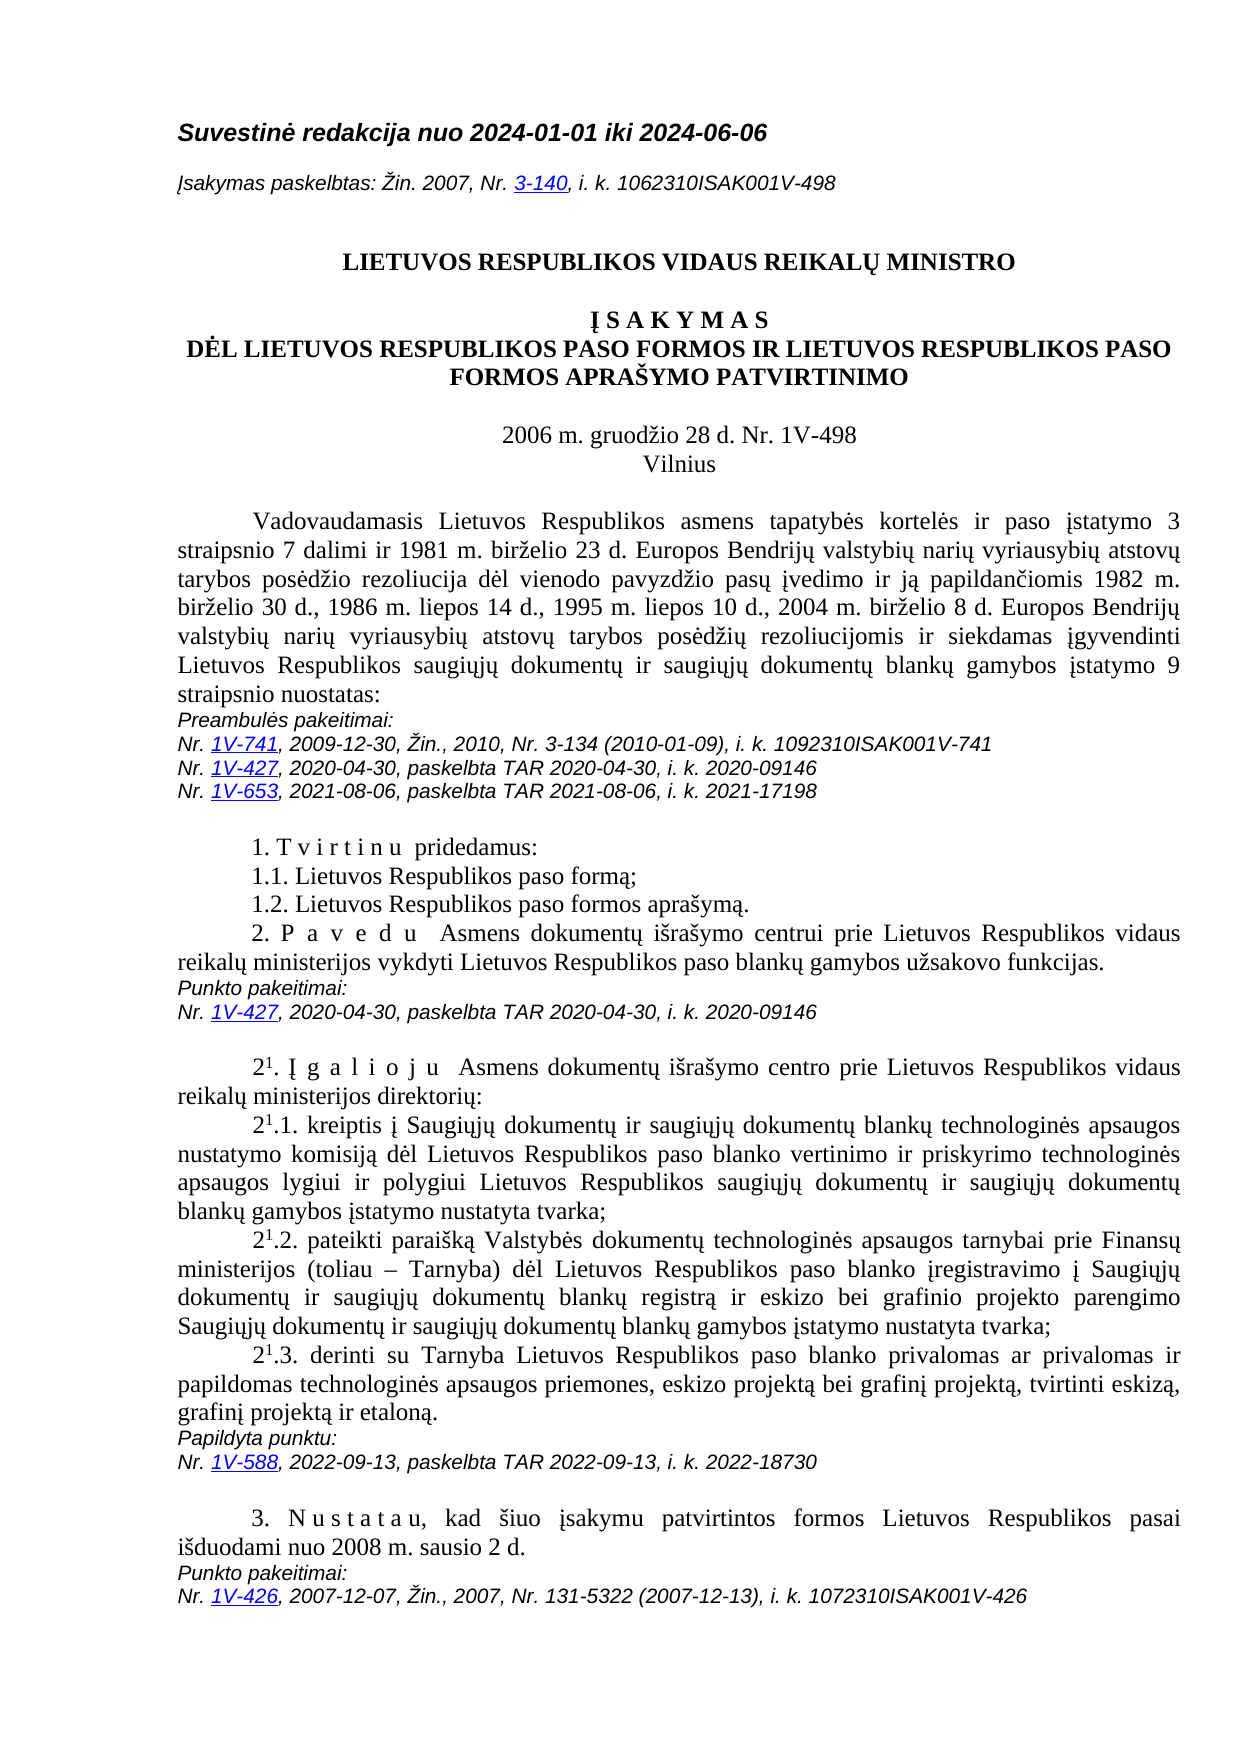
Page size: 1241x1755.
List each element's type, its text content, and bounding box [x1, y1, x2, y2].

text 3. Nustatau, kad šiuo įsakymu patvirtintos formos Lietuvos Respublikos pasai išduodami nuo 2008 m. sausio 2 d. [177, 1503, 1181, 1560]
text Nr. 1V-653, 2021-08-06, paskelbta TAR 2021-08-06, i. k. 2021-17198 [177, 779, 1181, 803]
text Vilnius [177, 449, 1181, 477]
text Nr. 1V-741, 2009-12-30, Žin., 2010, Nr. 3-134 (2010-01-09), i. k. 1092310ISAK001V-741 [177, 731, 1181, 755]
text 1. Tvirtinu pridedamus: [177, 832, 1181, 861]
text 2006 m. gruodžio 28 d. Nr. 1V-498 [177, 420, 1181, 449]
text Preambulės pakeitimai: [177, 707, 1181, 731]
text Įsakymas paskelbtas: Žin. 2007, Nr. 3-140, i. k. 1062310ISAK001V-498 [177, 171, 1181, 195]
text Papildyta punktu: [177, 1426, 1181, 1450]
text DĖL LIETUVOS RESPUBLIKOS PASO FORMOS IR LIETUVOS RESPUBLIKOS PASO FORMOS APRAŠYMO PATVIRTINIMO [177, 334, 1181, 391]
text Nr. 1V-588, 2022-09-13, paskelbta TAR 2022-09-13, i. k. 2022-18730 [177, 1450, 1181, 1474]
text Nr. 1V-427, 2020-04-30, paskelbta TAR 2020-04-30, i. k. 2020-09146 [177, 755, 1181, 779]
text Vadovaudamasis Lietuvos Respublikos asmens tapatybės kortelės ir paso įstatymo 3 straipsnio 7 dalimi ir 1981 m. birželio 23 d. Europos Bendrijų valstybių narių vyriausybių atstovų tarybos posėdžio rezoliucija dėl vienodo pavyzdžio pasų įvedimo ir ją papildančiomis 1982 m. birželio 30 d., 1986 m. liepos 14 d., 1995 m. liepos 10 d., 2004 m. birželio 8 d. Europos Bendrijų valstybių narių vyriausybių atstovų tarybos posėdžių rezoliucijomis ir siekdamas įgyvendinti Lietuvos Respublikos saugiųjų dokumentų ir saugiųjų dokumentų blankų gamybos įstatymo 9 straipsnio nuostatas: [177, 506, 1181, 707]
text Į S A K Y M A S [177, 305, 1181, 334]
text Nr. 1V-427, 2020-04-30, paskelbta TAR 2020-04-30, i. k. 2020-09146 [177, 1000, 1181, 1024]
text Nr. 1V-426, 2007-12-07, Žin., 2007, Nr. 131-5322 (2007-12-13), i. k. 1072310ISAK001V-426 [177, 1584, 1181, 1608]
text 21.3. derinti su Tarnyba Lietuvos Respublikos paso blanko privalomas ar privalomas ir papildomas technologinės apsaugos priemones, eskizo projektą bei grafinį projektą, tvirtinti eskizą, grafinį projektą ir etaloną. [177, 1340, 1181, 1426]
text Punkto pakeitimai: [177, 976, 1181, 1000]
text Suvestinė redakcija nuo 2024-01-01 iki 2024-06-06 [177, 118, 1181, 147]
text 1.2. Lietuvos Respublikos paso formos aprašymą. [177, 889, 1181, 918]
text 2. Pavedu Asmens dokumentų išrašymo centrui prie Lietuvos Respublikos vidaus reikalų ministerijos vykdyti Lietuvos Respublikos paso blankų gamybos užsakovo funkcijas. [177, 918, 1181, 976]
text LIETUVOS RESPUBLIKOS VIDAUS REIKALŲ MINISTRO [177, 247, 1181, 276]
text 21. Įgalioju Asmens dokumentų išrašymo centro prie Lietuvos Respublikos vidaus reikalų ministerijos direktorių: [177, 1052, 1181, 1110]
text 21.2. pateikti paraišką Valstybės dokumentų technologinės apsaugos tarnybai prie Finansų ministerijos (toliau – Tarnyba) dėl Lietuvos Respublikos paso blanko įregistravimo į Saugiųjų dokumentų ir saugiųjų dokumentų blankų registrą ir eskizo bei grafinio projekto parengimo Saugiųjų dokumentų ir saugiųjų dokumentų blankų gamybos įstatymo nustatyta tvarka; [177, 1225, 1181, 1340]
text Punkto pakeitimai: [177, 1560, 1181, 1584]
text 21.1. kreiptis į Saugiųjų dokumentų ir saugiųjų dokumentų blankų technologinės apsaugos nustatymo komisiją dėl Lietuvos Respublikos paso blanko vertinimo ir priskyrimo technologinės apsaugos lygiui ir polygiui Lietuvos Respublikos saugiųjų dokumentų ir saugiųjų dokumentų blankų gamybos įstatymo nustatyta tvarka; [177, 1110, 1181, 1225]
text 1.1. Lietuvos Respublikos paso formą; [177, 861, 1181, 889]
